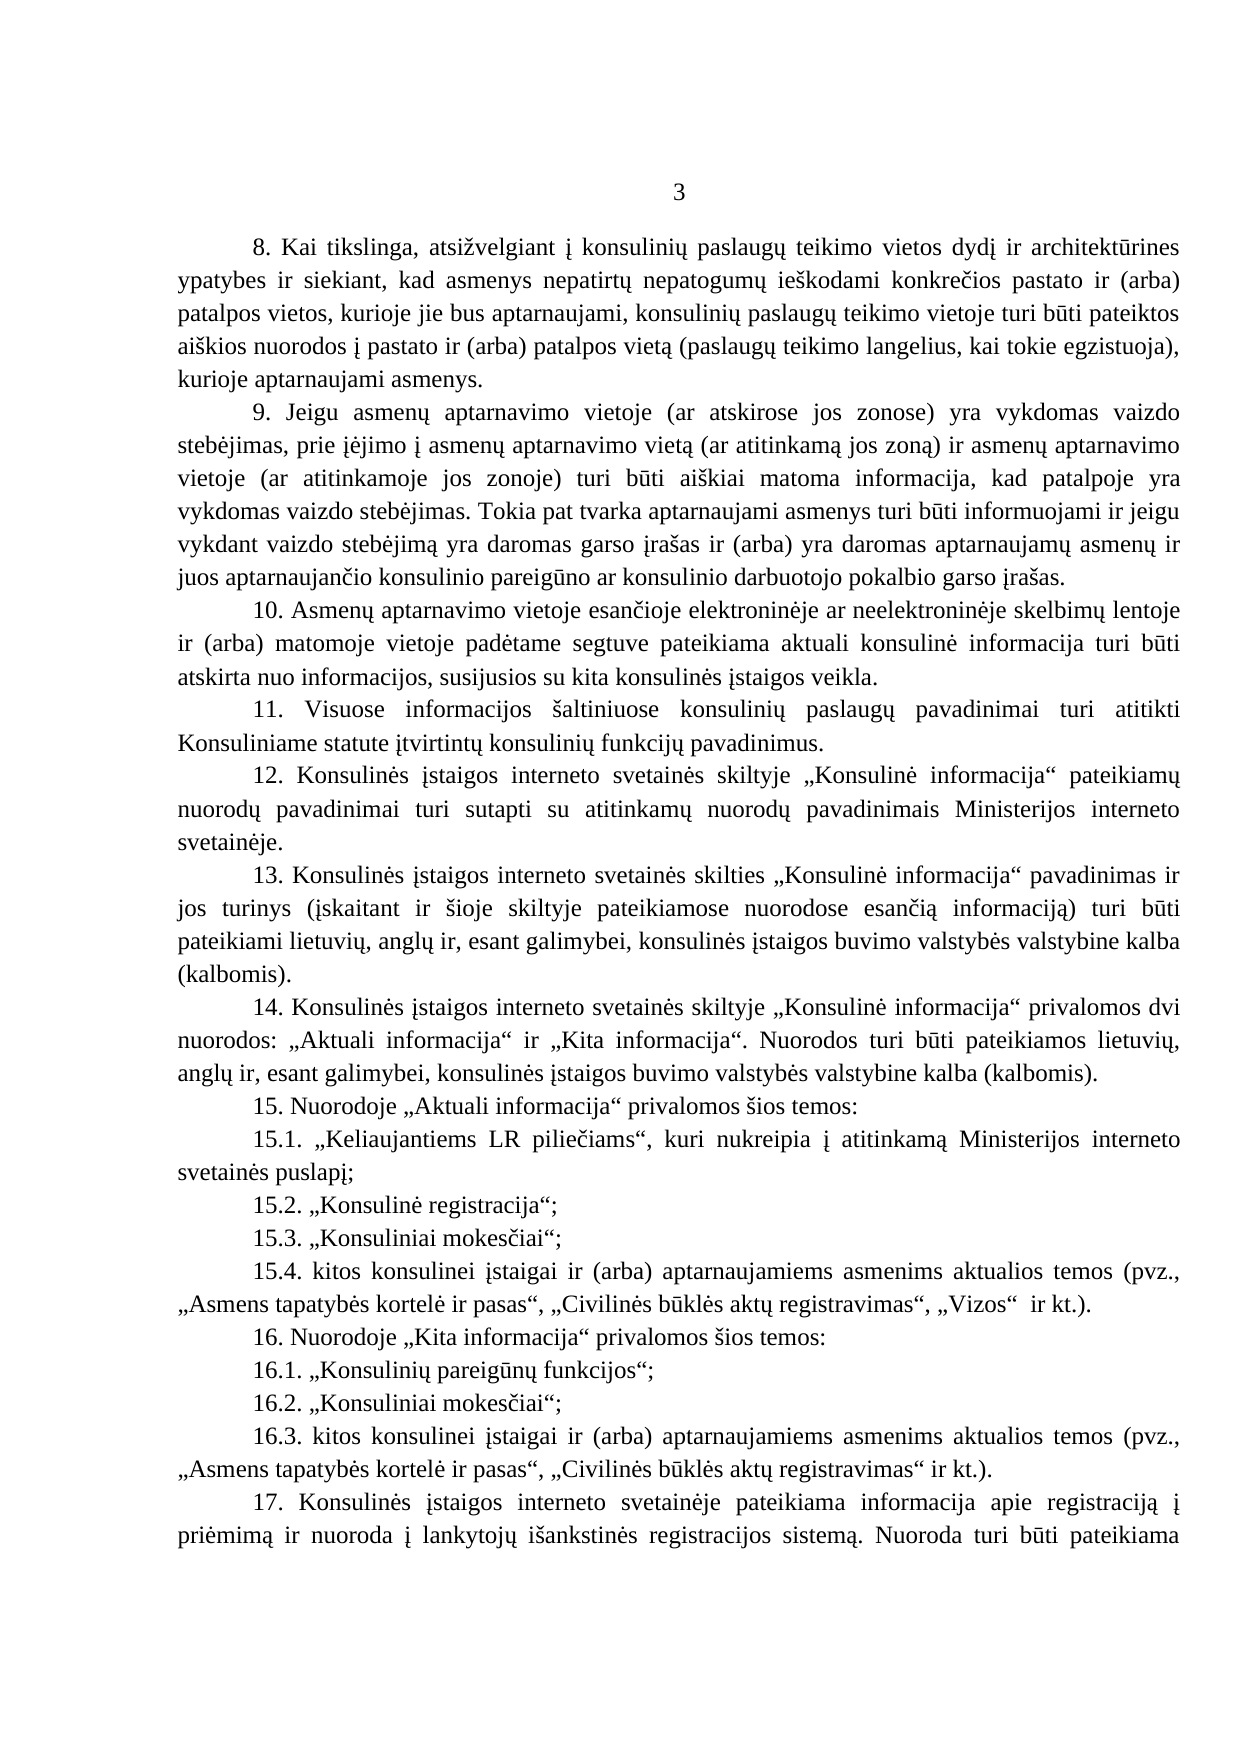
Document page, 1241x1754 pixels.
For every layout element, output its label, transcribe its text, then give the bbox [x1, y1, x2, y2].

text 8. Kai tikslinga, atsižvelgiant į konsulinių paslaugų teikimo vietos dydį ir architektūrines ypatybes ir siekiant, kad asmenys nepatirtų nepatogumų ieškodami konkrečios pastato ir (arba) patalpos vietos, kurioje jie bus aptarnaujami, konsulinių paslaugų teikimo vietoje turi būti pateiktos aiškios nuorodos į pastato ir (arba) patalpos vietą (paslaugų teikimo langelius, kai tokie egzistuoja), kurioje aptarnaujami asmenys. [177, 232, 1181, 393]
text 9. Jeigu asmenų aptarnavimo vietoje (ar atskirose jos zonose) yra vykdomas vaizdo stebėjimas, prie įėjimo į asmenų aptarnavimo vietą (ar atitinkamą jos zoną) ir asmenų aptarnavimo vietoje (ar atitinkamoje jos zonoje) turi būti aiškiai matoma informacija, kad patalpoje yra vykdomas vaizdo stebėjimas. Tokia pat tvarka aptarnaujami asmenys turi būti informuojami ir jeigu vykdant vaizdo stebėjimą yra daromas garso įrašas ir (arba) yra daromas aptarnaujamų asmenų ir juos aptarnaujančio konsulinio pareigūno ar konsulinio darbuotojo pokalbio garso įrašas. [177, 397, 1181, 591]
text 16. Nuorodoje „Kita informacija“ privalomos šios temos: [177, 1322, 1181, 1351]
text 16.1. „Konsulinių pareigūnų funkcijos“; [177, 1355, 1181, 1384]
text 16.3. kitos konsulinei įstaigai ir (arba) aptarnaujamiems asmenims aktualios temos (pvz., „Asmens tapatybės kortelė ir pasas“, „Civilinės būklės aktų registravimas“ ir kt.). [177, 1421, 1181, 1483]
text 12. Konsulinės įstaigos interneto svetainės skiltyje „Konsulinė informacija“ pateikiamų nuorodų pavadinimai turi sutapti su atitinkamų nuorodų pavadinimais Ministerijos interneto svetainėje. [177, 761, 1181, 855]
text 15.1. „Keliaujantiems LR piliečiams“, kuri nukreipia į atitinkamą Ministerijos interneto svetainės puslapį; [177, 1124, 1181, 1186]
text 15.2. „Konsulinė registracija“; [177, 1190, 1181, 1219]
text 15.4. kitos konsulinei įstaigai ir (arba) aptarnaujamiems asmenims aktualios temos (pvz., „Asmens tapatybės kortelė ir pasas“, „Civilinės būklės aktų registravimas“, „Vizos“ ir kt.). [177, 1256, 1181, 1318]
text 10. Asmenų aptarnavimo vietoje esančioje elektroninėje ar neelektroninėje skelbimų lentoje ir (arba) matomoje vietoje padėtame segtuve pateikiama aktuali konsulinė informacija turi būti atskirta nuo informacijos, susijusios su kita konsulinės įstaigos veikla. [177, 596, 1181, 690]
text 15. Nuorodoje „Aktuali informacija“ privalomos šios temos: [177, 1091, 1181, 1119]
text 16.2. „Konsuliniai mokesčiai“; [177, 1388, 1181, 1417]
text 11. Visuose informacijos šaltiniuose konsulinių paslaugų pavadinimai turi atitikti Konsuliniame statute įtvirtintų konsulinių funkcijų pavadinimus. [177, 694, 1181, 756]
text 14. Konsulinės įstaigos interneto svetainės skiltyje „Konsulinė informacija“ privalomos dvi nuorodos: „Aktuali informacija“ ir „Kita informacija“. Nuorodos turi būti pateikiamos lietuvių, anglų ir, esant galimybei, konsulinės įstaigos buvimo valstybės valstybine kalba (kalbomis). [177, 992, 1181, 1087]
text 17. Konsulinės įstaigos interneto svetainėje pateikiama informacija apie registraciją į priėmimą ir nuoroda į lankytojų išankstinės registracijos sistemą. Nuoroda turi būti pateikiama [177, 1487, 1181, 1549]
text 15.3. „Konsuliniai mokesčiai“; [177, 1223, 1181, 1252]
text 13. Konsulinės įstaigos interneto svetainės skilties „Konsulinė informacija“ pavadinimas ir jos turinys (įskaitant ir šioje skiltyje pateikiamose nuorodose esančią informaciją) turi būti pateikiami lietuvių, anglų ir, esant galimybei, konsulinės įstaigos buvimo valstybės valstybine kalba (kalbomis). [177, 860, 1181, 987]
